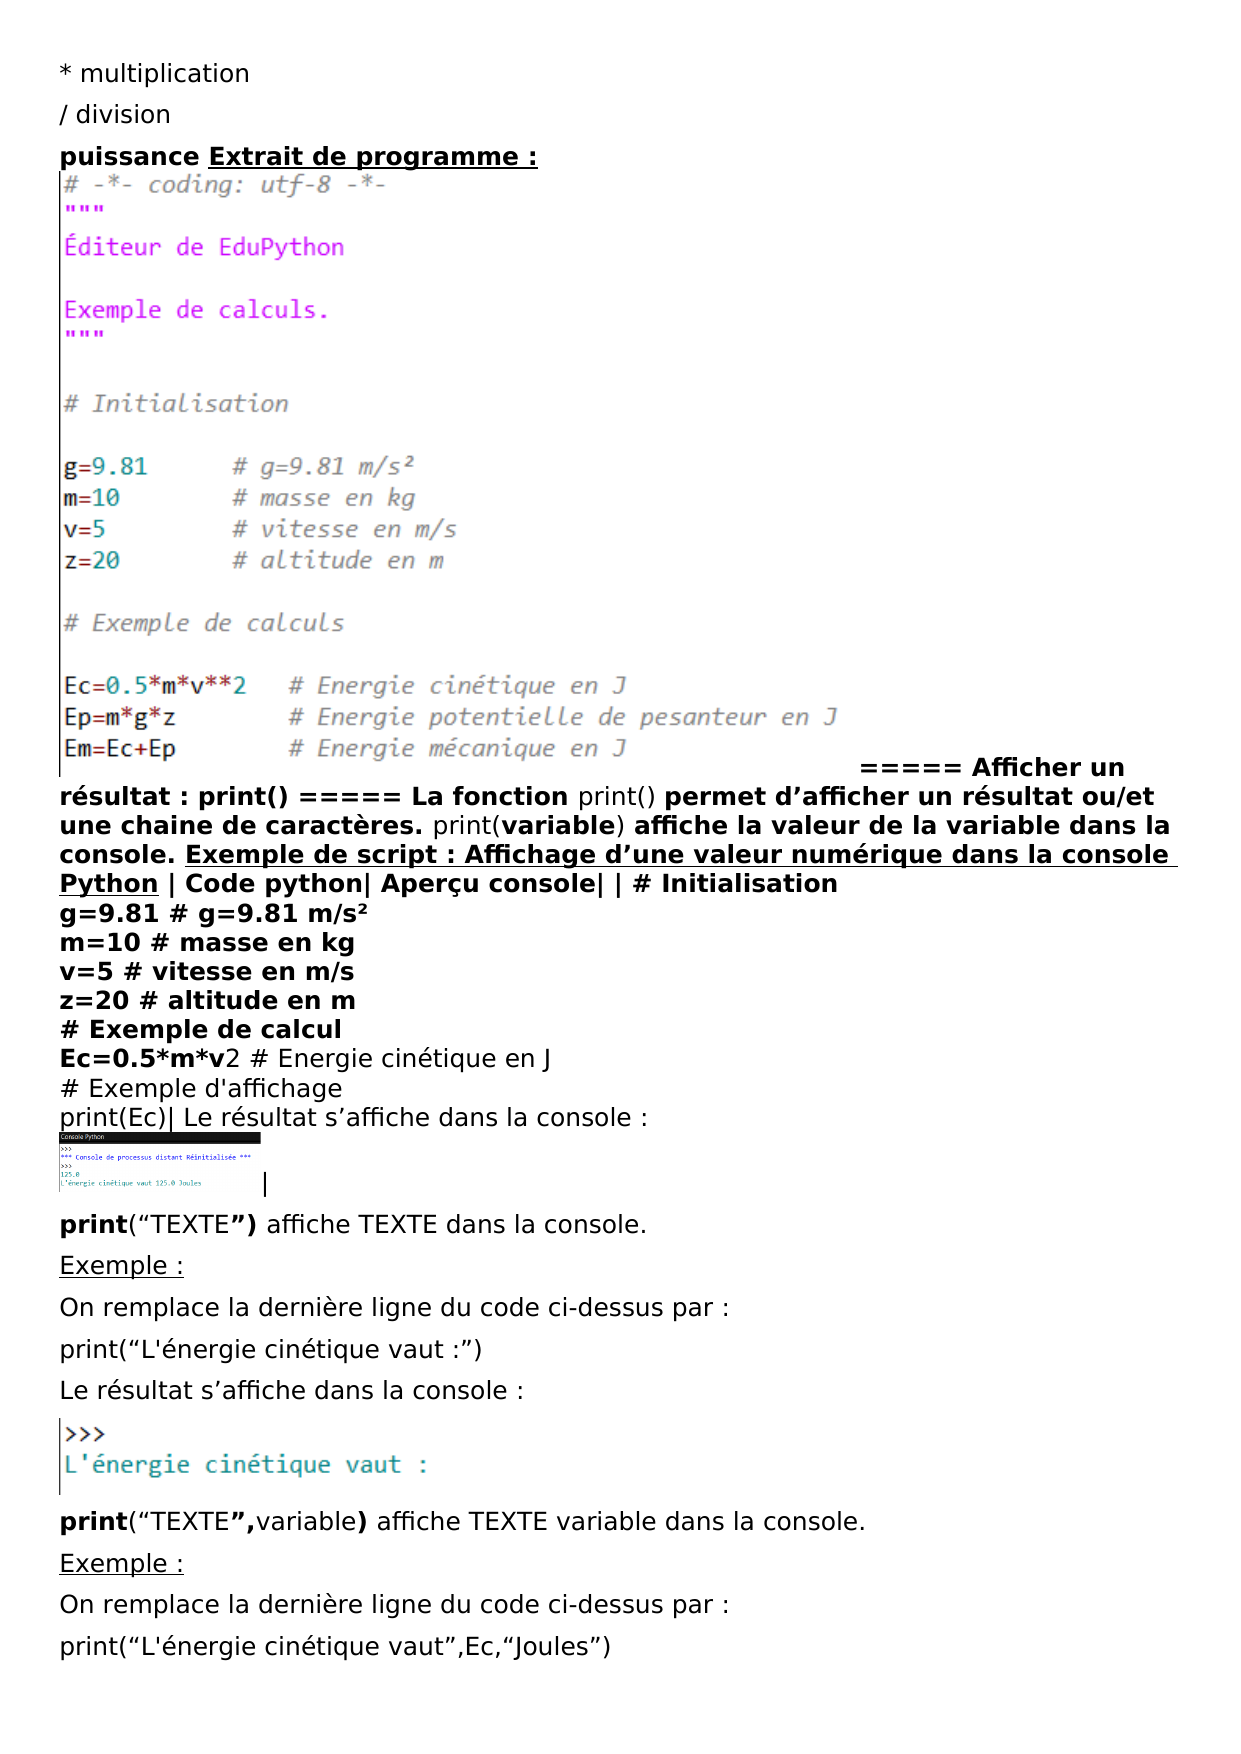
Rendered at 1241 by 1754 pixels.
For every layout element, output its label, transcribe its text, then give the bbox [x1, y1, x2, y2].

picture [59, 1418, 438, 1495]
text Exemple : [59, 1549, 1181, 1578]
picture [59, 171, 850, 777]
text * multiplication [59, 59, 1181, 88]
text print(“TEXTE”,variable) affiche TEXTE variable dans la console. [59, 1507, 1181, 1536]
text print(“L'énergie cinétique vaut”,Ec,“Joules”) [59, 1632, 1181, 1661]
text On remplace la dernière ligne du code ci-dessus par : [59, 1591, 1181, 1620]
text Exemple : [59, 1251, 1181, 1281]
text Le résultat s’affiche dans la console : [59, 1376, 1181, 1406]
text print(“L'énergie cinétique vaut :”) [59, 1335, 1181, 1364]
text On remplace la dernière ligne du code ci-dessus par : [59, 1293, 1181, 1322]
picture [59, 1132, 261, 1192]
text / division [59, 101, 1181, 130]
text print(“TEXTE”) affiche TEXTE dans la console. [59, 1210, 1181, 1239]
text puissance Extrait de programme : ===== Afficher un résultat : print() ===== La fonction print() permet d’afficher un résultat ou/et une chaine de caractères. print(variable) affiche la valeur de la variable dans la console. Exemple de script : Affichage d’une valeur numérique dans la console Python | Code python| Aperçu console| | # Initialisation g=9.81 # g=9.81 m/s² m=10 # masse en kg v=5 # vitesse en m/s z=20 # altitude en m # Exemple de calcul Ec=0.5*m*v2 # Energie cinétique en J # Exemple d'affichage print(Ec)| Le résultat s’affiche dans la console : | [59, 142, 1181, 1197]
